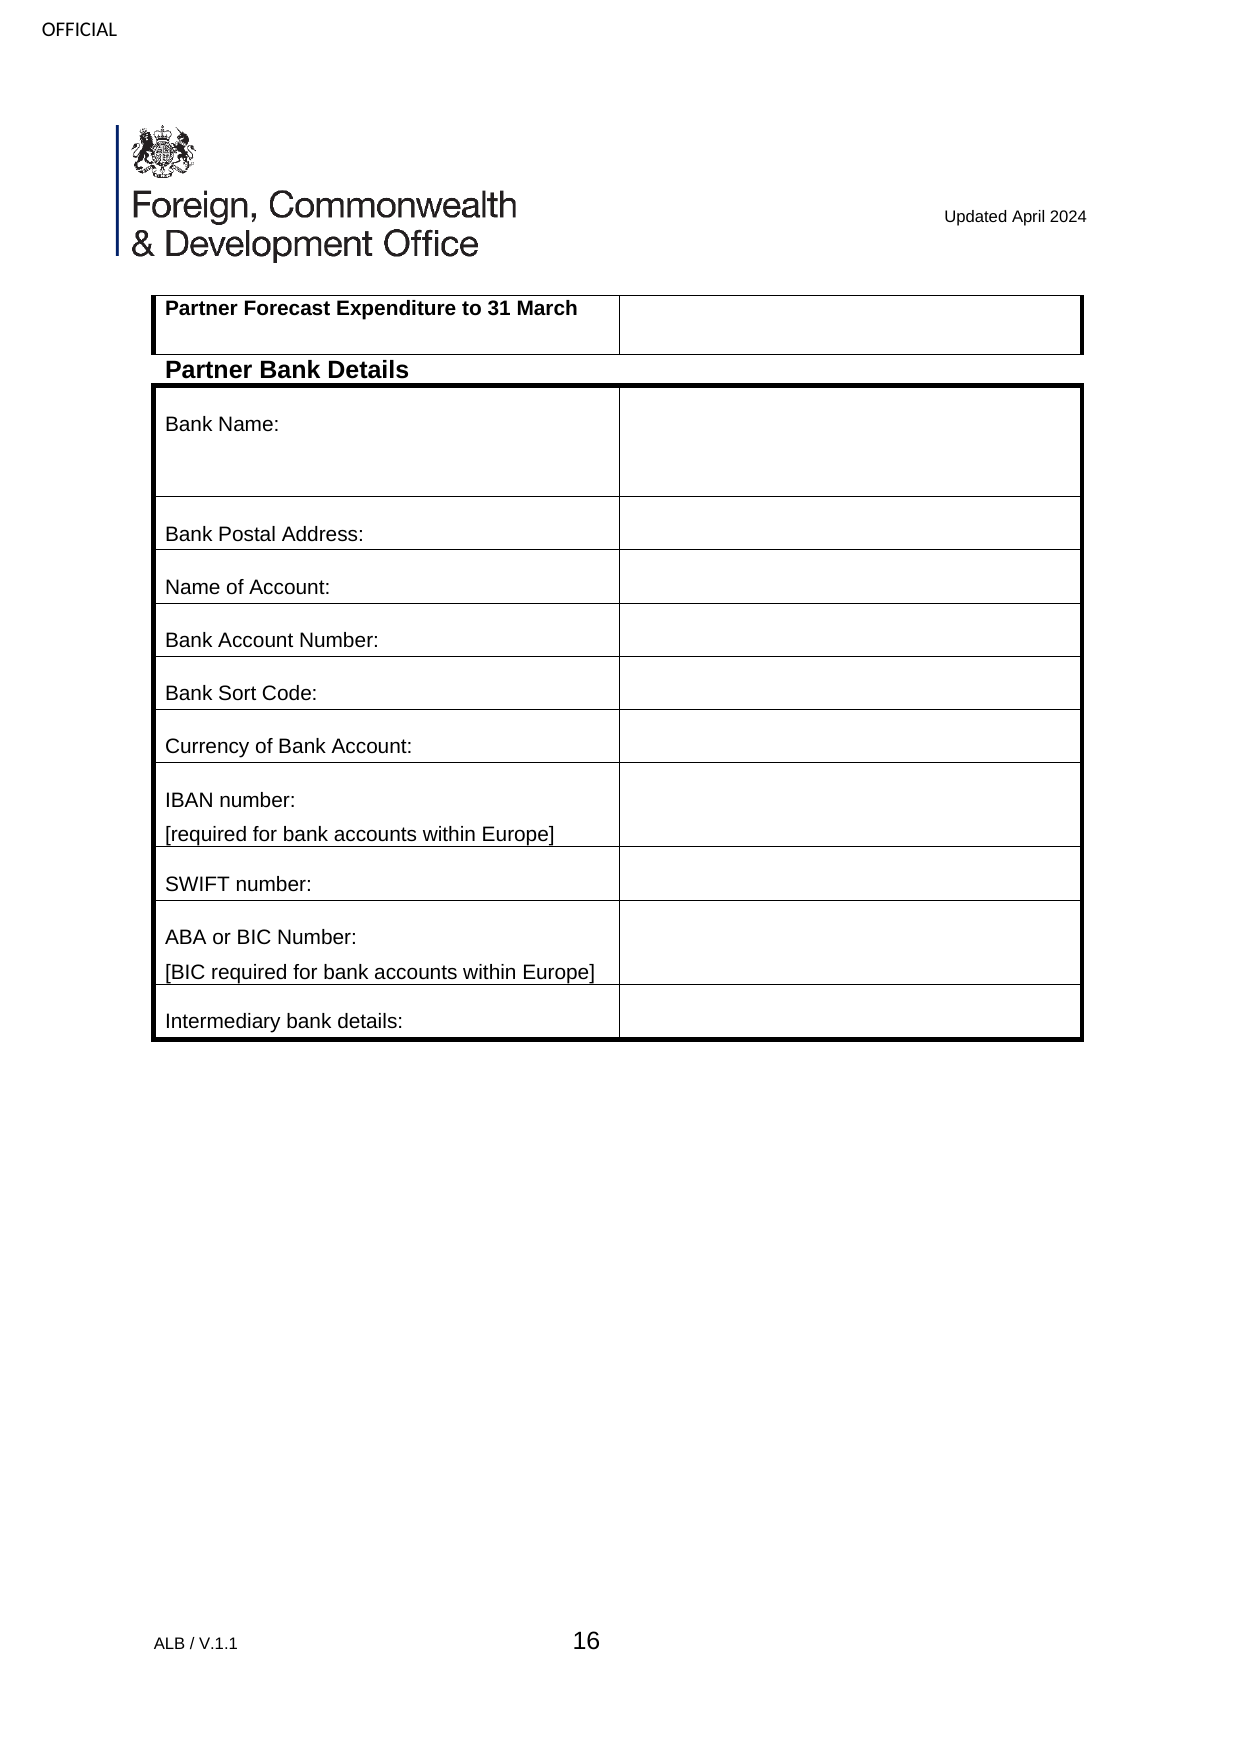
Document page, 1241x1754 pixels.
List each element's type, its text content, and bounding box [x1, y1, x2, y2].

table_cell [620, 296, 1080, 354]
table_cell Bank Postal Address: [156, 497, 619, 549]
table_cell [620, 388, 1080, 496]
table_cell ABA or BIC Number: [BIC required for bank accounts within Europe] [156, 901, 619, 983]
table_cell Partner Forecast Expenditure to 31 March [156, 296, 619, 354]
table_cell [620, 985, 1080, 1037]
table_cell SWIFT number: [156, 847, 619, 899]
table_cell [620, 604, 1080, 656]
picture [115, 125, 518, 263]
table_cell Intermediary bank details: [156, 985, 619, 1037]
table_cell Partner Bank Details [154, 355, 1082, 383]
table_cell [620, 847, 1080, 899]
table_cell [620, 901, 1080, 983]
table_cell IBAN number: [required for bank accounts within Europe] [156, 763, 619, 846]
table_cell Currency of Bank Account: [156, 710, 619, 762]
table_cell Bank Account Number: [156, 604, 619, 656]
table_cell [620, 657, 1080, 709]
table_cell [620, 763, 1080, 846]
table_cell Bank Sort Code: [156, 657, 619, 709]
table_cell [620, 710, 1080, 762]
table_cell [620, 550, 1080, 602]
table_cell Bank Name: [156, 388, 619, 496]
table_cell [620, 497, 1080, 549]
table_cell Name of Account: [156, 550, 619, 602]
